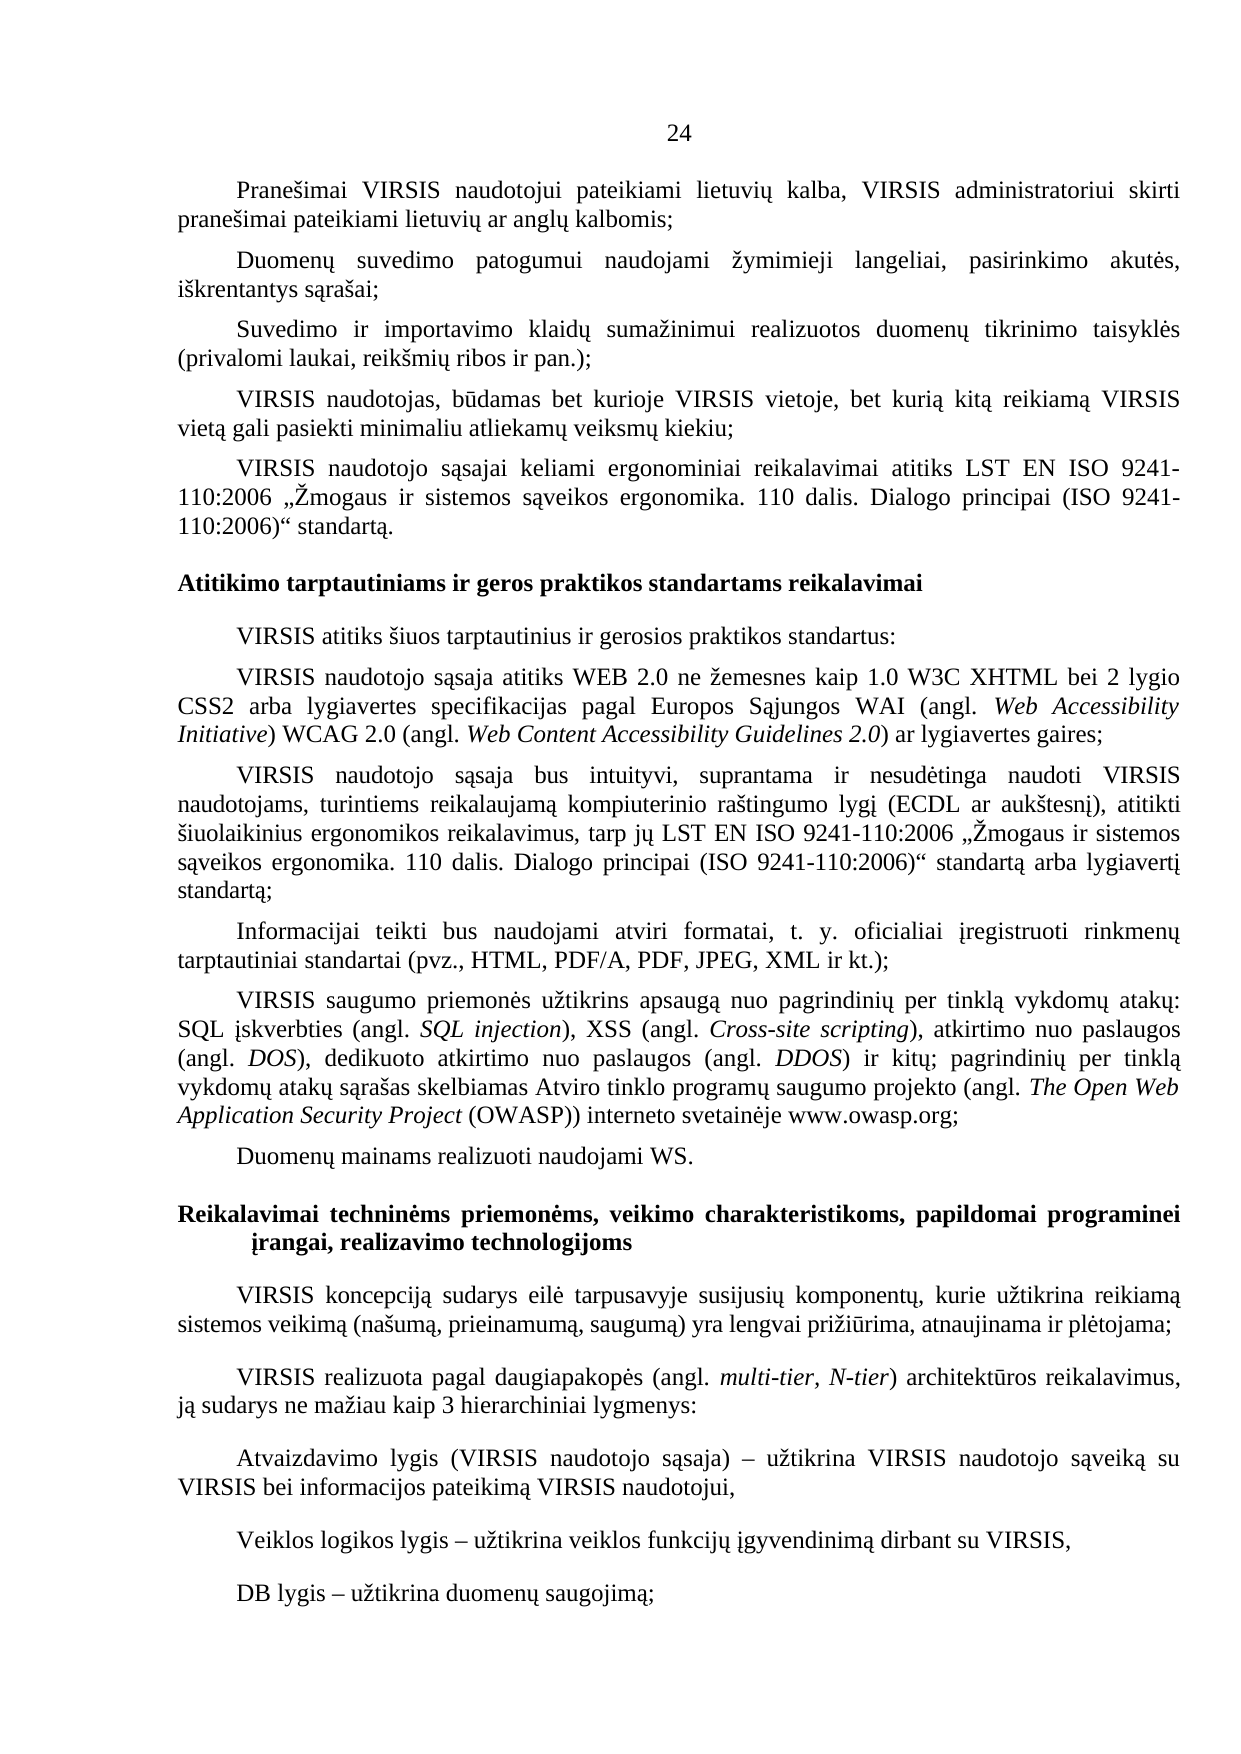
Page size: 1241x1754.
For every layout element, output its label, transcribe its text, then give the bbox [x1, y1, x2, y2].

text DB lygis – užtikrina duomenų saugojimą; [177, 1578, 1181, 1607]
text VIRSIS naudotojas, būdamas bet kurioje VIRSIS vietoje, bet kurią kitą reikiamą VIRSIS vietą gali pasiekti minimaliu atliekamų veiksmų kiekiu; [177, 384, 1181, 442]
text VIRSIS naudotojo sąsaja atitiks WEB 2.0 ne žemesnes kaip 1.0 W3C XHTML bei 2 lygio CSS2 arba lygiavertes specifikacijas pagal Europos Sąjungos WAI (angl. Web Accessibility Initiative) WCAG 2.0 (angl. Web Content Accessibility Guidelines 2.0) ar lygiavertes gaires; [177, 662, 1181, 748]
text VIRSIS saugumo priemonės užtikrins apsaugą nuo pagrindinių per tinklą vykdomų atakų: SQL įskverbties (angl. SQL injection), XSS (angl. Cross-site scripting), atkirtimo nuo paslaugos (angl. DOS), dedikuoto atkirtimo nuo paslaugos (angl. DDOS) ir kitų; pagrindinių per tinklą vykdomų atakų sąrašas skelbiamas Atviro tinklo programų saugumo projekto (angl. The Open Web Application Security Project (OWASP)) interneto svetainėje www.owasp.org; [177, 986, 1181, 1129]
text Pranešimai VIRSIS naudotojui pateikiami lietuvių kalba, VIRSIS administratoriui skirti pranešimai pateikiami lietuvių ar anglų kalbomis; [177, 176, 1181, 233]
text Informacijai teikti bus naudojami atviri formatai, t. y. oficialiai įregistruoti rinkmenų tarptautiniai standartai (pvz., HTML, PDF/A, PDF, JPEG, XML ir kt.); [177, 916, 1181, 973]
text Duomenų mainams realizuoti naudojami WS. [177, 1141, 1181, 1170]
text VIRSIS naudotojo sąsaja bus intuityvi, suprantama ir nesudėtinga naudoti VIRSIS naudotojams, turintiems reikalaujamą kompiuterinio raštingumo lygį (ECDL ar aukštesnį), atitikti šiuolaikinius ergonomikos reikalavimus, tarp jų LST EN ISO 9241-110:2006 „Žmogaus ir sistemos sąveikos ergonomika. 110 dalis. Dialogo principai (ISO 9241-110:2006)“ standartą arba lygiavertį standartą; [177, 760, 1181, 904]
text Suvedimo ir importavimo klaidų sumažinimui realizuotos duomenų tikrinimo taisyklės (privalomi laukai, reikšmių ribos ir pan.); [177, 314, 1181, 372]
text VIRSIS koncepciją sudarys eilė tarpusavyje susijusių komponentų, kurie užtikrina reikiamą sistemos veikimą (našumą, prieinamumą, saugumą) yra lengvai prižiūrima, atnaujinama ir plėtojama; [177, 1280, 1181, 1338]
text Atvaizdavimo lygis (VIRSIS naudotojo sąsaja) – užtikrina VIRSIS naudotojo sąveiką su VIRSIS bei informacijos pateikimą VIRSIS naudotojui, [177, 1443, 1181, 1501]
text Duomenų suvedimo patogumui naudojami žymimieji langeliai, pasirinkimo akutės, iškrentantys sąrašai; [177, 245, 1181, 303]
text Atitikimo tarptautiniams ir geros praktikos standartams reikalavimai [177, 568, 1181, 597]
text VIRSIS atitiks šiuos tarptautinius ir gerosios praktikos standartus: [177, 621, 1181, 650]
text Veiklos logikos lygis – užtikrina veiklos funkcijų įgyvendinimą dirbant su VIRSIS, [177, 1525, 1181, 1554]
text Reikalavimai techninėms priemonėms, veikimo charakteristikoms, papildomai programinei įrangai, realizavimo technologijoms [177, 1199, 1181, 1256]
text VIRSIS naudotojo sąsajai keliami ergonominiai reikalavimai atitiks LST EN ISO 9241-110:2006 „Žmogaus ir sistemos sąveikos ergonomika. 110 dalis. Dialogo principai (ISO 9241-110:2006)“ standartą. [177, 453, 1181, 540]
text VIRSIS realizuota pagal daugiapakopės (angl. multi-tier, N-tier) architektūros reikalavimus, ją sudarys ne mažiau kaip 3 hierarchiniai lygmenys: [177, 1362, 1181, 1419]
